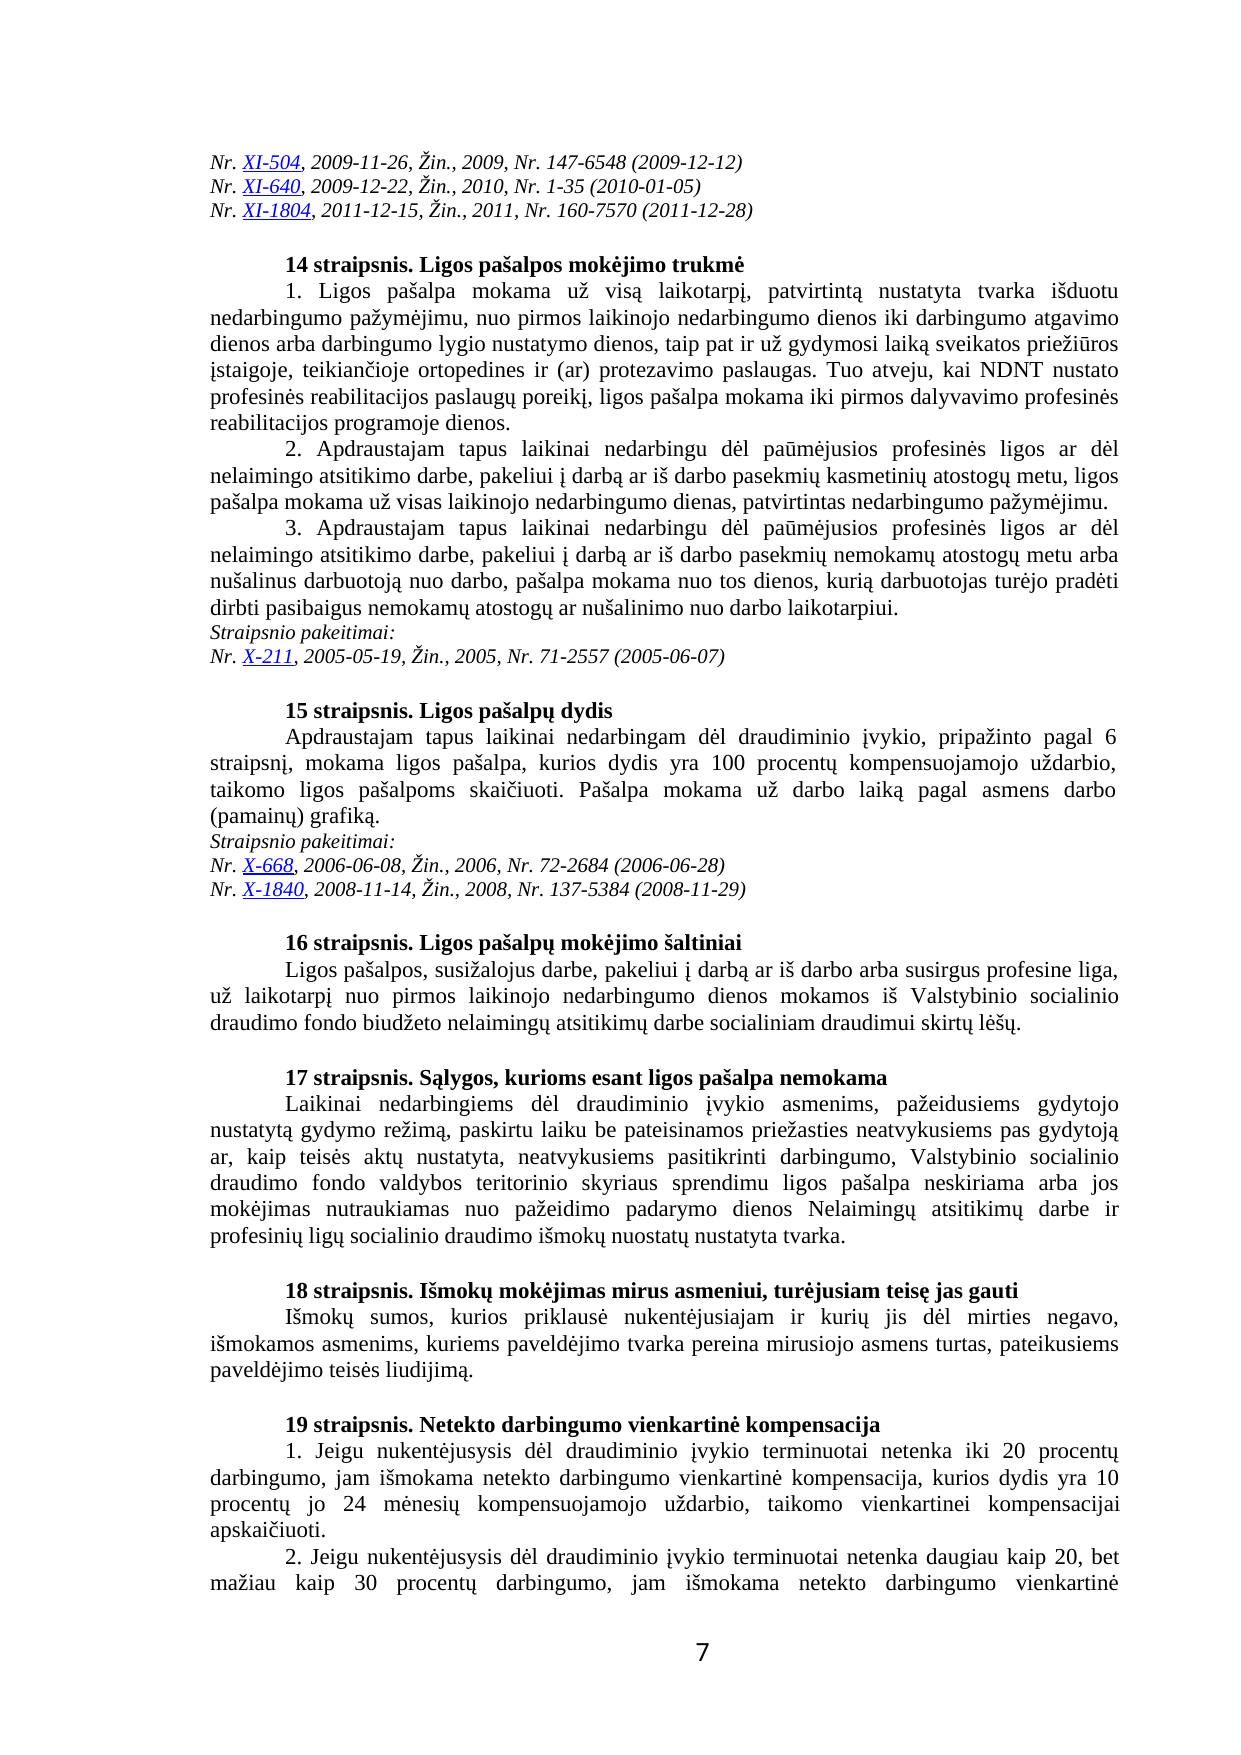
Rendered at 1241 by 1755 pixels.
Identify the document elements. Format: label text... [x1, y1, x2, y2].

text Laikinai nedarbingiems dėl draudiminio įvykio asmenims, pažeidusiems gydytojo nustatytą gydymo režimą, paskirtu laiku be pateisinamos priežasties neatvykusiems pas gydytoją ar, kaip teisės aktų nustatyta, neatvykusiems pasitikrinti darbingumo, Valstybinio socialinio draudimo fondo valdybos teritorinio skyriaus sprendimu ligos pašalpa neskiriama arba jos mokėjimas nutraukiamas nuo pažeidimo padarymo dienos Nelaimingų atsitikimų darbe ir profesinių ligų socialinio draudimo išmokų nuostatų nustatyta tvarka. [210, 1090, 1120, 1248]
text Straipsnio pakeitimai: [210, 828, 1120, 853]
text 3. Apdraustajam tapus laikinai nedarbingu dėl paūmėjusios profesinės ligos ar dėl nelaimingo atsitikimo darbe, pakeliui į darbą ar iš darbo pasekmių nemokamų atostogų metu arba nušalinus darbuotoją nuo darbo, pašalpa mokama nuo tos dienos, kurią darbuotojas turėjo pradėti dirbti pasibaigus nemokamų atostogų ar nušalinimo nuo darbo laikotarpiui. [210, 514, 1120, 620]
text Nr. XI-640, 2009-12-22, Žin., 2010, Nr. 1-35 (2010-01-05) [210, 174, 1120, 198]
text Ligos pašalpos, susižalojus darbe, pakeliui į darbą ar iš darbo arba susirgus profesine liga, už laikotarpį nuo pirmos laikinojo nedarbingumo dienos mokamos iš Valstybinio socialinio draudimo fondo biudžeto nelaimingų atsitikimų darbe socialiniam draudimui skirtų lėšų. [210, 956, 1120, 1035]
text Nr. XI-1804, 2011-12-15, Žin., 2011, Nr. 160-7570 (2011-12-28) [210, 198, 1120, 222]
text 2. Jeigu nukentėjusysis dėl draudiminio įvykio terminuotai netenka daugiau kaip 20, bet mažiau kaip 30 procentų darbingumo, jam išmokama netekto darbingumo vienkartinė [210, 1543, 1120, 1596]
text 1. Jeigu nukentėjusysis dėl draudiminio įvykio terminuotai netenka iki 20 procentų darbingumo, jam išmokama netekto darbingumo vienkartinė kompensacija, kurios dydis yra 10 procentų jo 24 mėnesių kompensuojamojo uždarbio, taikomo vienkartinei kompensacijai apskaičiuoti. [210, 1437, 1120, 1543]
text Nr. X-1840, 2008-11-14, Žin., 2008, Nr. 137-5384 (2008-11-29) [210, 877, 1120, 901]
text 18 straipsnis. Išmokų mokėjimas mirus asmeniui, turėjusiam teisę jas gauti [210, 1277, 1120, 1303]
text 17 straipsnis. Sąlygos, kurioms esant ligos pašalpa nemokama [210, 1064, 1120, 1090]
text Straipsnio pakeitimai: [210, 620, 1120, 644]
text Nr. XI-504, 2009-11-26, Žin., 2009, Nr. 147-6548 (2009-12-12) [210, 150, 1120, 174]
text Nr. X-211, 2005-05-19, Žin., 2005, Nr. 71-2557 (2005-06-07) [210, 644, 1120, 668]
text 1. Ligos pašalpa mokama už visą laikotarpį, patvirtintą nustatyta tvarka išduotu nedarbingumo pažymėjimu, nuo pirmos laikinojo nedarbingumo dienos iki darbingumo atgavimo dienos arba darbingumo lygio nustatymo dienos, taip pat ir už gydymosi laiką sveikatos priežiūros įstaigoje, teikiančioje ortopedines ir (ar) protezavimo paslaugas. Tuo atveju, kai NDNT nustato profesinės reabilitacijos paslaugų poreikį, ligos pašalpa mokama iki pirmos dalyvavimo profesinės reabilitacijos programoje dienos. [210, 277, 1120, 435]
text Išmokų sumos, kurios priklausė nukentėjusiajam ir kurių jis dėl mirties negavo, išmokamos asmenims, kuriems paveldėjimo tvarka pereina mirusiojo asmens turtas, pateikusiems paveldėjimo teisės liudijimą. [210, 1303, 1120, 1382]
text 16 straipsnis. Ligos pašalpų mokėjimo šaltiniai [210, 929, 1120, 956]
text Apdraustajam tapus laikinai nedarbingam dėl draudiminio įvykio, pripažinto pagal 6 straipsnį, mokama ligos pašalpa, kurios dydis yra 100 procentų kompensuojamojo uždarbio, taikomo ligos pašalpoms skaičiuoti. Pašalpa mokama už darbo laiką pagal asmens darbo (pamainų) grafiką. [210, 723, 1118, 828]
text 19 straipsnis. Netekto darbingumo vienkartinė kompensacija [210, 1411, 1120, 1437]
text 14 straipsnis. Ligos pašalpos mokėjimo trukmė [210, 251, 1120, 277]
text Nr. X-668, 2006-06-08, Žin., 2006, Nr. 72-2684 (2006-06-28) [210, 853, 1120, 877]
text 2. Apdraustajam tapus laikinai nedarbingu dėl paūmėjusios profesinės ligos ar dėl nelaimingo atsitikimo darbe, pakeliui į darbą ar iš darbo pasekmių kasmetinių atostogų metu, ligos pašalpa mokama už visas laikinojo nedarbingumo dienas, patvirtintas nedarbingumo pažymėjimu. [210, 435, 1120, 514]
text 15 straipsnis. Ligos pašalpų dydis [210, 697, 1118, 723]
